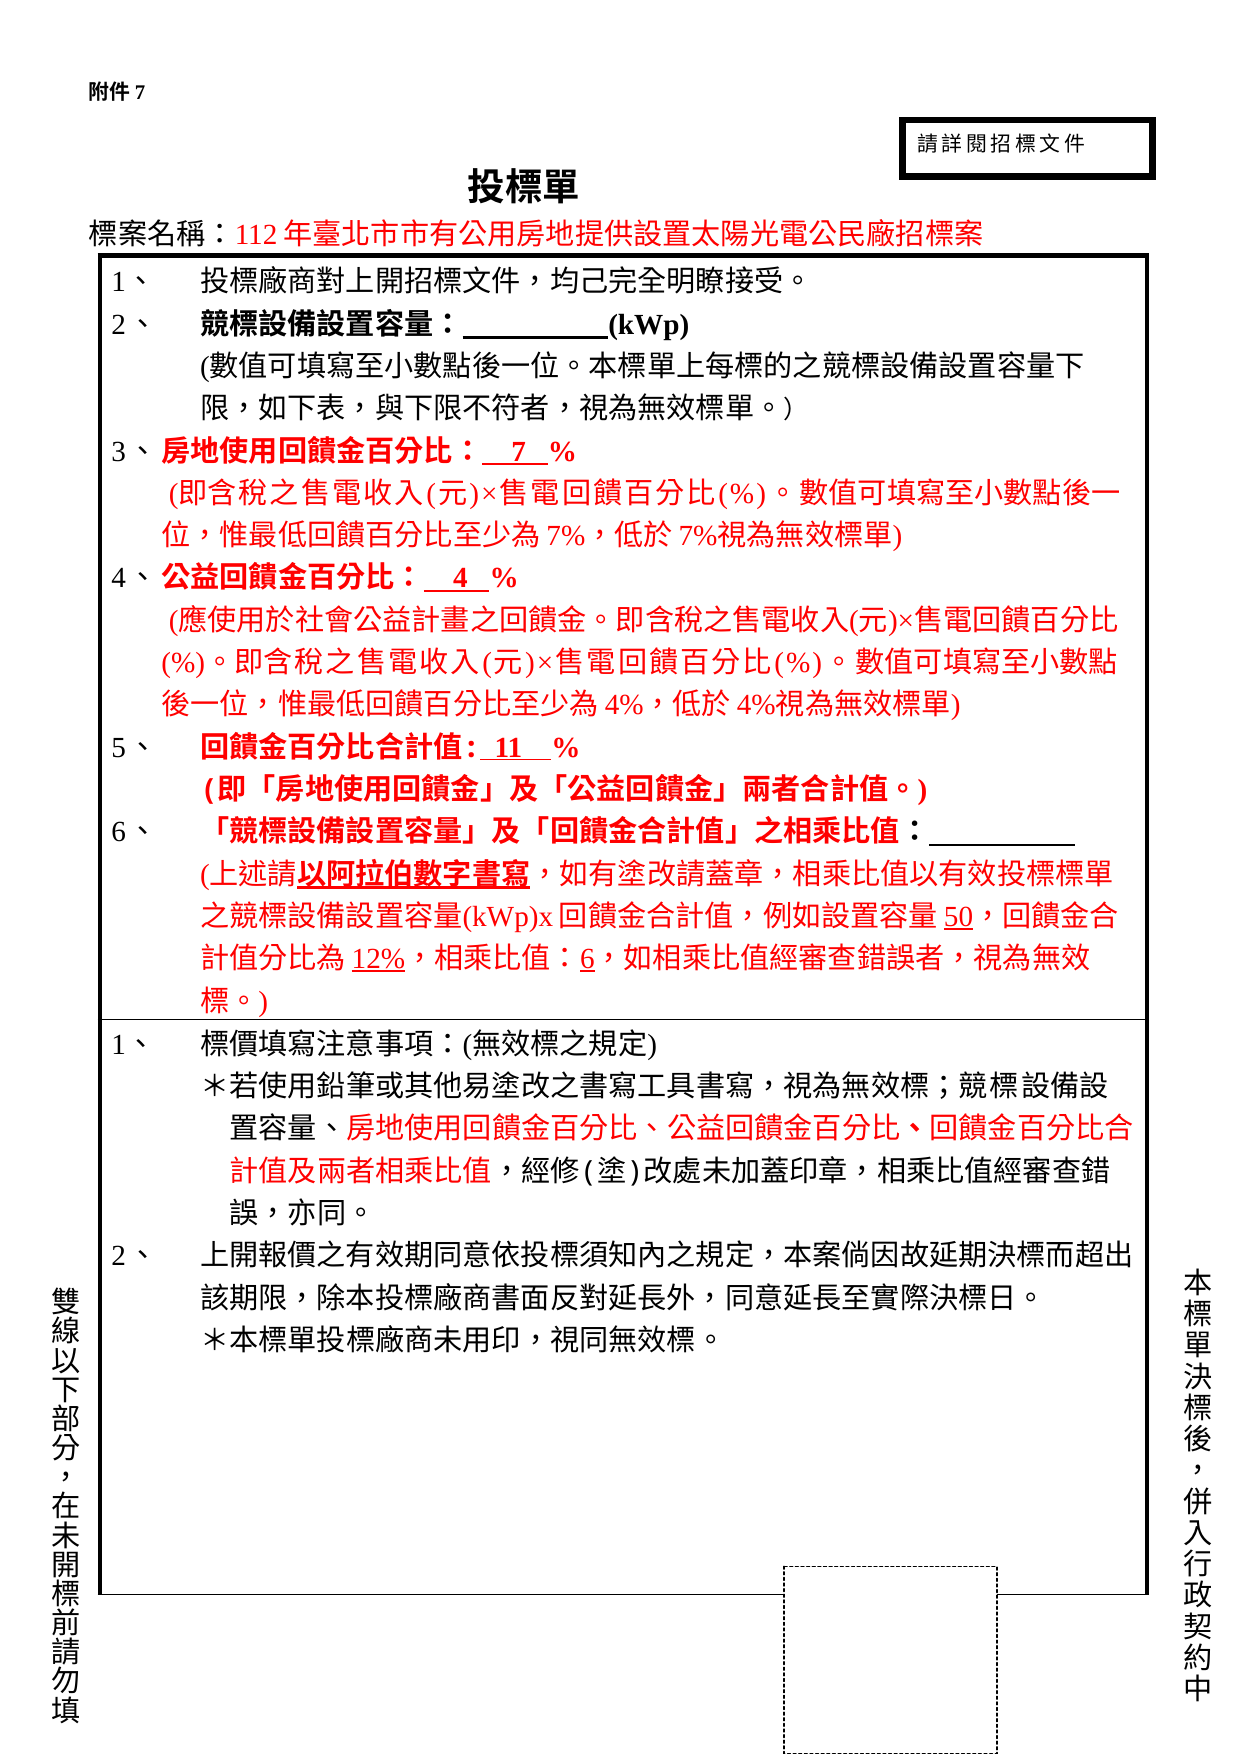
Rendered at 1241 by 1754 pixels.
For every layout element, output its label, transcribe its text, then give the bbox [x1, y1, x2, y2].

table_cell 標價填寫注意事項：(無效標之規定) ＊若使用鉛筆或其他易塗改之書寫工具書寫，視為無效標；競標設備設置容量、房地使用回饋金百分比、公益回饋金百分比、回饋金百分比合計值及兩者相乘比值，經修(塗)改處未加蓋印章，相乘比值經審查錯誤，亦同。 上開報價之有效期同意依投標須知內之規定，本案倘因故延期決標而超出該期限，除本投標廠商書面反對延長外，同意延長至實際決標日。 ＊本標單投標廠商未用印，視同無效標。 投標廠商：名 稱 負責人 地 址 [102, 1020, 1145, 1594]
table_cell 標價填寫注意事項：(無效標之規定) ＊若使用鉛筆或其他易塗改之書寫工具書寫，視為無效標；競標設備設置容量、房地使用回饋金百分比、公益回饋金百分比、回饋金百分比合計值及兩者相乘比值，經修(塗)改處未加蓋印章，相乘比值經審查錯誤，亦同。 上開報價之有效期同意依投標須知內之規定，本案倘因故延期決標而超出該期限，除本投標廠商書面反對延長外，同意延長至實際決標日。 ＊本標單投標廠商未用印，視同無效標。 投標廠商：名 稱 負責人 地 址 [1164, 1253, 1226, 1754]
text 投標單 [89, 157, 1152, 211]
text 標案名稱：112年臺北市市有公用房地提供設置太陽光電公民廠招標案 [89, 211, 1152, 253]
table_cell 標價填寫注意事項：(無效標之規定) ＊若使用鉛筆或其他易塗改之書寫工具書寫，視為無效標；競標設備設置容量、房地使用回饋金百分比、公益回饋金百分比、回饋金百分比合計值及兩者相乘比值，經修(塗)改處未加蓋印章，相乘比值經審查錯誤，亦同。 上開報價之有效期同意依投標須知內之規定，本案倘因故延期決標而超出該期限，除本投標廠商書面反對延長外，同意延長至實際決標日。 ＊本標單投標廠商未用印，視同無效標。 投標廠商：名 稱 負責人 地 址 [32, 1272, 95, 1754]
table_header 投標廠商對上開招標文件，均己完全明瞭接受。 競標設備設置容量： (kWp) (數值可填寫至小數點後一位。本標單上每標的之競標設備設置容量下限，如下表，與下限不符者，視為無效標單。） 房地使用回饋金百分比： 7 % (即含稅之售電收入(元)×售電回饋百分比(%)。數值可填寫至小數點後一位，惟最低回饋百分比至少為7%，低於7%視為無效標單) 公益回饋金百分比： 4 % (應使用於社會公益計畫之回饋金。即含稅之售電收入(元)×售電回饋百分比(%)。即含稅之售電收入(元)×售電回饋百分比(%)。數值可填寫至小數點後一位，惟最低回饋百分比至少為4%，低於4%視為無效標單) 回饋金百分比合計值: 11 % (即「房地使用回饋金」及「公益回饋金」兩者合計值。) 「競標設備設置容量」及「回饋金合計值」之相乘比值： (上述請以阿拉伯數字書寫，如有塗改請蓋章，相乘比值以有效投標標單之競標設備設置容量(kWp)x回饋金合計值，例如設置容量50，回饋金合計值分比為12%，相乘比值：6，如相乘比值經審查錯誤者，視為無效標。) [102, 258, 1145, 1019]
